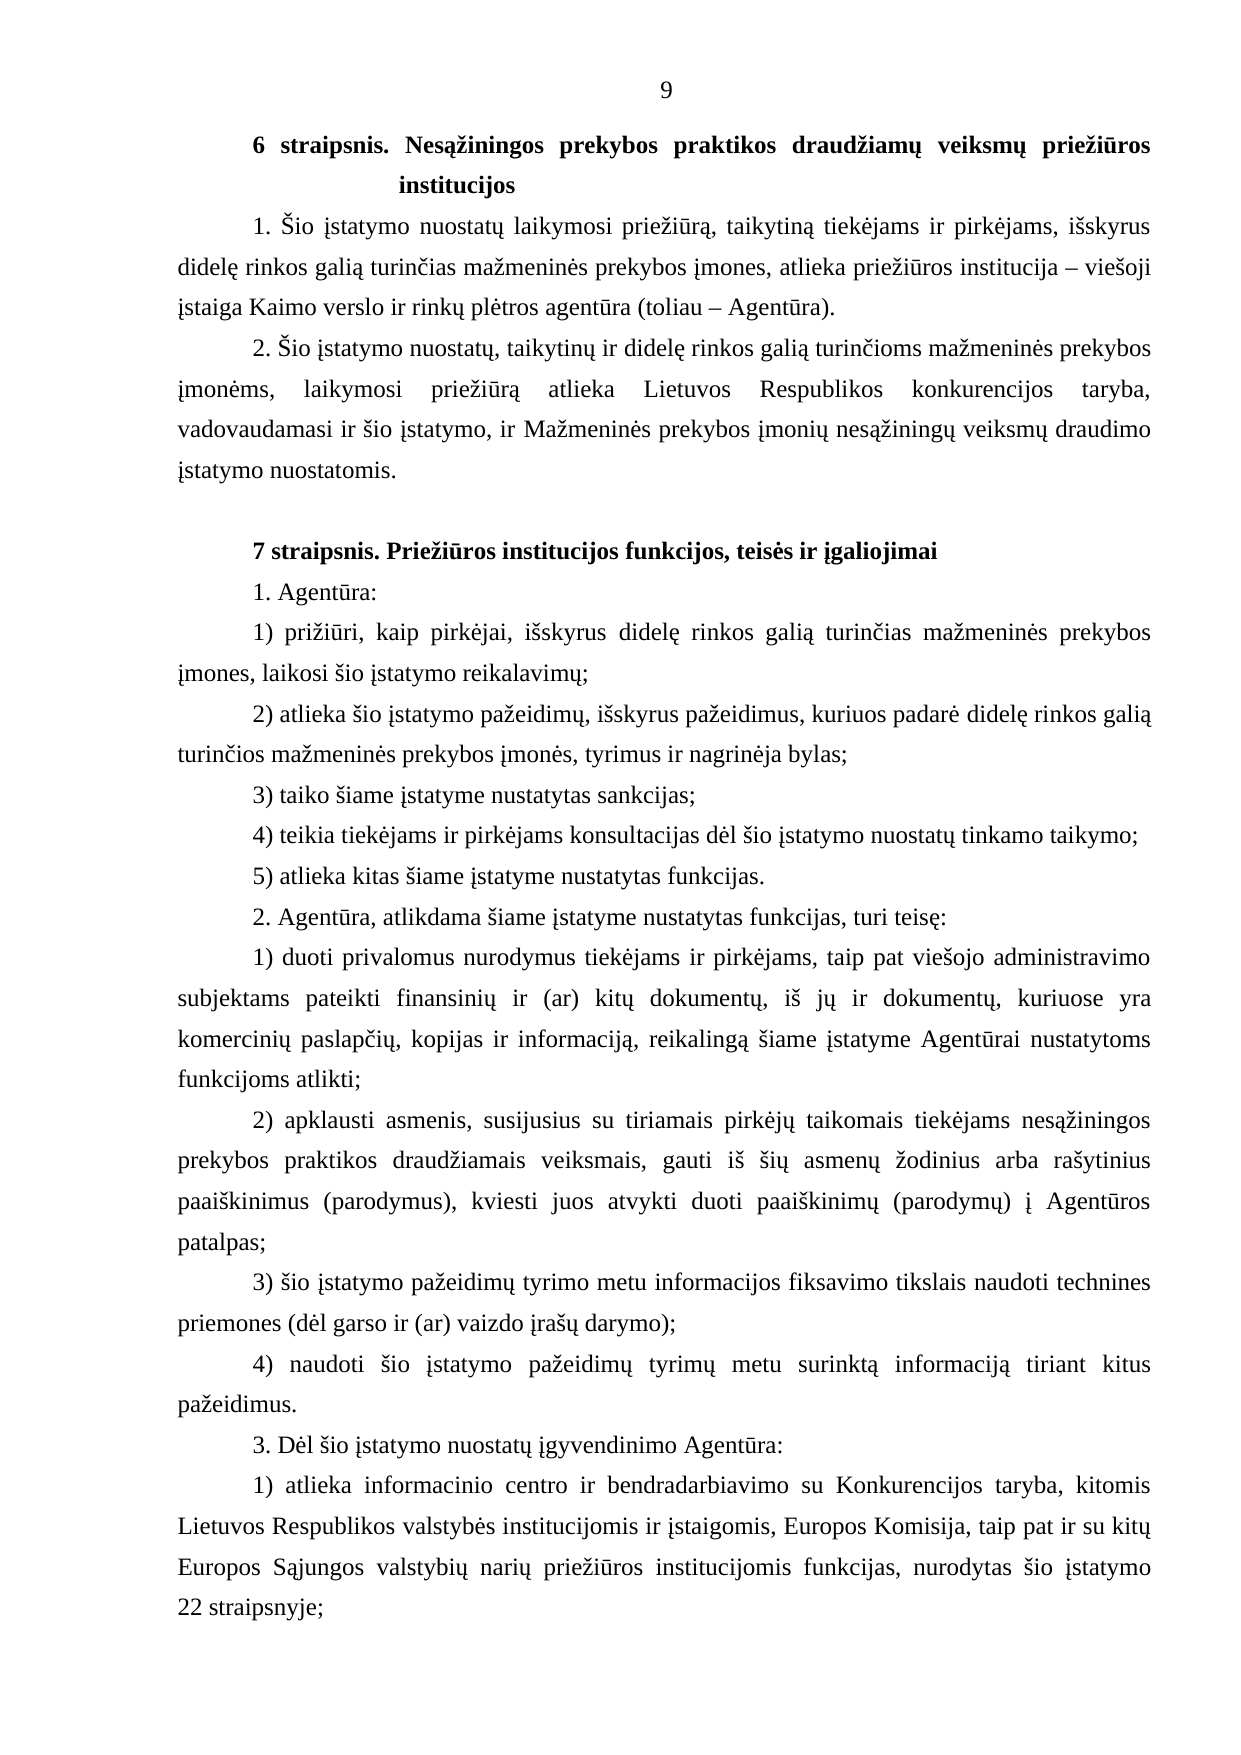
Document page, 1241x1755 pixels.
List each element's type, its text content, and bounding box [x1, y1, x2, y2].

text 2. Šio įstatymo nuostatų, taikytinų ir didelę rinkos galią turinčioms mažmeninės prekybos įmonėms, laikymosi priežiūrą atlieka Lietuvos Respublikos konkurencijos taryba, vadovaudamasi ir šio įstatymo, ir Mažmeninės prekybos įmonių nesąžiningų veiksmų draudimo įstatymo nuostatomis. [177, 321, 1152, 484]
text 2) atlieka šio įstatymo pažeidimų, išskyrus pažeidimus, kuriuos padarė didelę rinkos galią turinčios mažmeninės prekybos įmonės, tyrimus ir nagrinėja bylas; [177, 687, 1152, 768]
text 2. Agentūra, atlikdama šiame įstatyme nustatytas funkcijas, turi teisę: [177, 890, 1152, 931]
text 1. Šio įstatymo nuostatų laikymosi priežiūrą, taikytiną tiekėjams ir pirkėjams, išskyrus didelę rinkos galią turinčias mažmeninės prekybos įmones, atlieka priežiūros institucija – viešoji įstaiga Kaimo verslo ir rinkų plėtros agentūra (toliau – Agentūra). [177, 199, 1152, 321]
text 3. Dėl šio įstatymo nuostatų įgyvendinimo Agentūra: [177, 1418, 1152, 1459]
text 3) taiko šiame įstatyme nustatytas sankcijas; [177, 768, 1152, 809]
text 6 straipsnis. Nesąžiningos prekybos praktikos draudžiamų veiksmų priežiūros institucijos [252, 118, 1152, 199]
text 4) teikia tiekėjams ir pirkėjams konsultacijas dėl šio įstatymo nuostatų tinkamo taikymo; [177, 809, 1152, 849]
text 5) atlieka kitas šiame įstatyme nustatytas funkcijas. [177, 849, 1152, 890]
text 1) atlieka informacinio centro ir bendradarbiavimo su Konkurencijos taryba, kitomis Lietuvos Respublikos valstybės institucijomis ir įstaigomis, Europos Komisija, taip pat ir su kitų Europos Sąjungos valstybių narių priežiūros institucijomis funkcijas, nurodytas šio įstatymo 22 straipsnyje; [177, 1459, 1152, 1621]
text 2) apklausti asmenis, susijusius su tiriamais pirkėjų taikomais tiekėjams nesąžiningos prekybos praktikos draudžiamais veiksmais, gauti iš šių asmenų žodinius arba rašytinius paaiškinimus (parodymus), kviesti juos atvykti duoti paaiškinimų (parodymų) į Agentūros patalpas; [177, 1093, 1152, 1256]
text 7 straipsnis. Priežiūros institucijos funkcijos, teisės ir įgaliojimai [177, 524, 1152, 565]
text 1) prižiūri, kaip pirkėjai, išskyrus didelę rinkos galią turinčias mažmeninės prekybos įmones, laikosi šio įstatymo reikalavimų; [177, 606, 1152, 687]
text 4) naudoti šio įstatymo pažeidimų tyrimų metu surinktą informaciją tiriant kitus pažeidimus. [177, 1337, 1152, 1418]
text 1. Agentūra: [177, 565, 1152, 606]
text 3) šio įstatymo pažeidimų tyrimo metu informacijos fiksavimo tikslais naudoti technines priemones (dėl garso ir (ar) vaizdo įrašų darymo); [177, 1256, 1152, 1337]
text 1) duoti privalomus nurodymus tiekėjams ir pirkėjams, taip pat viešojo administravimo subjektams pateikti finansinių ir (ar) kitų dokumentų, iš jų ir dokumentų, kuriuose yra komercinių paslapčių, kopijas ir informaciją, reikalingą šiame įstatyme Agentūrai nustatytoms funkcijoms atlikti; [177, 931, 1152, 1093]
